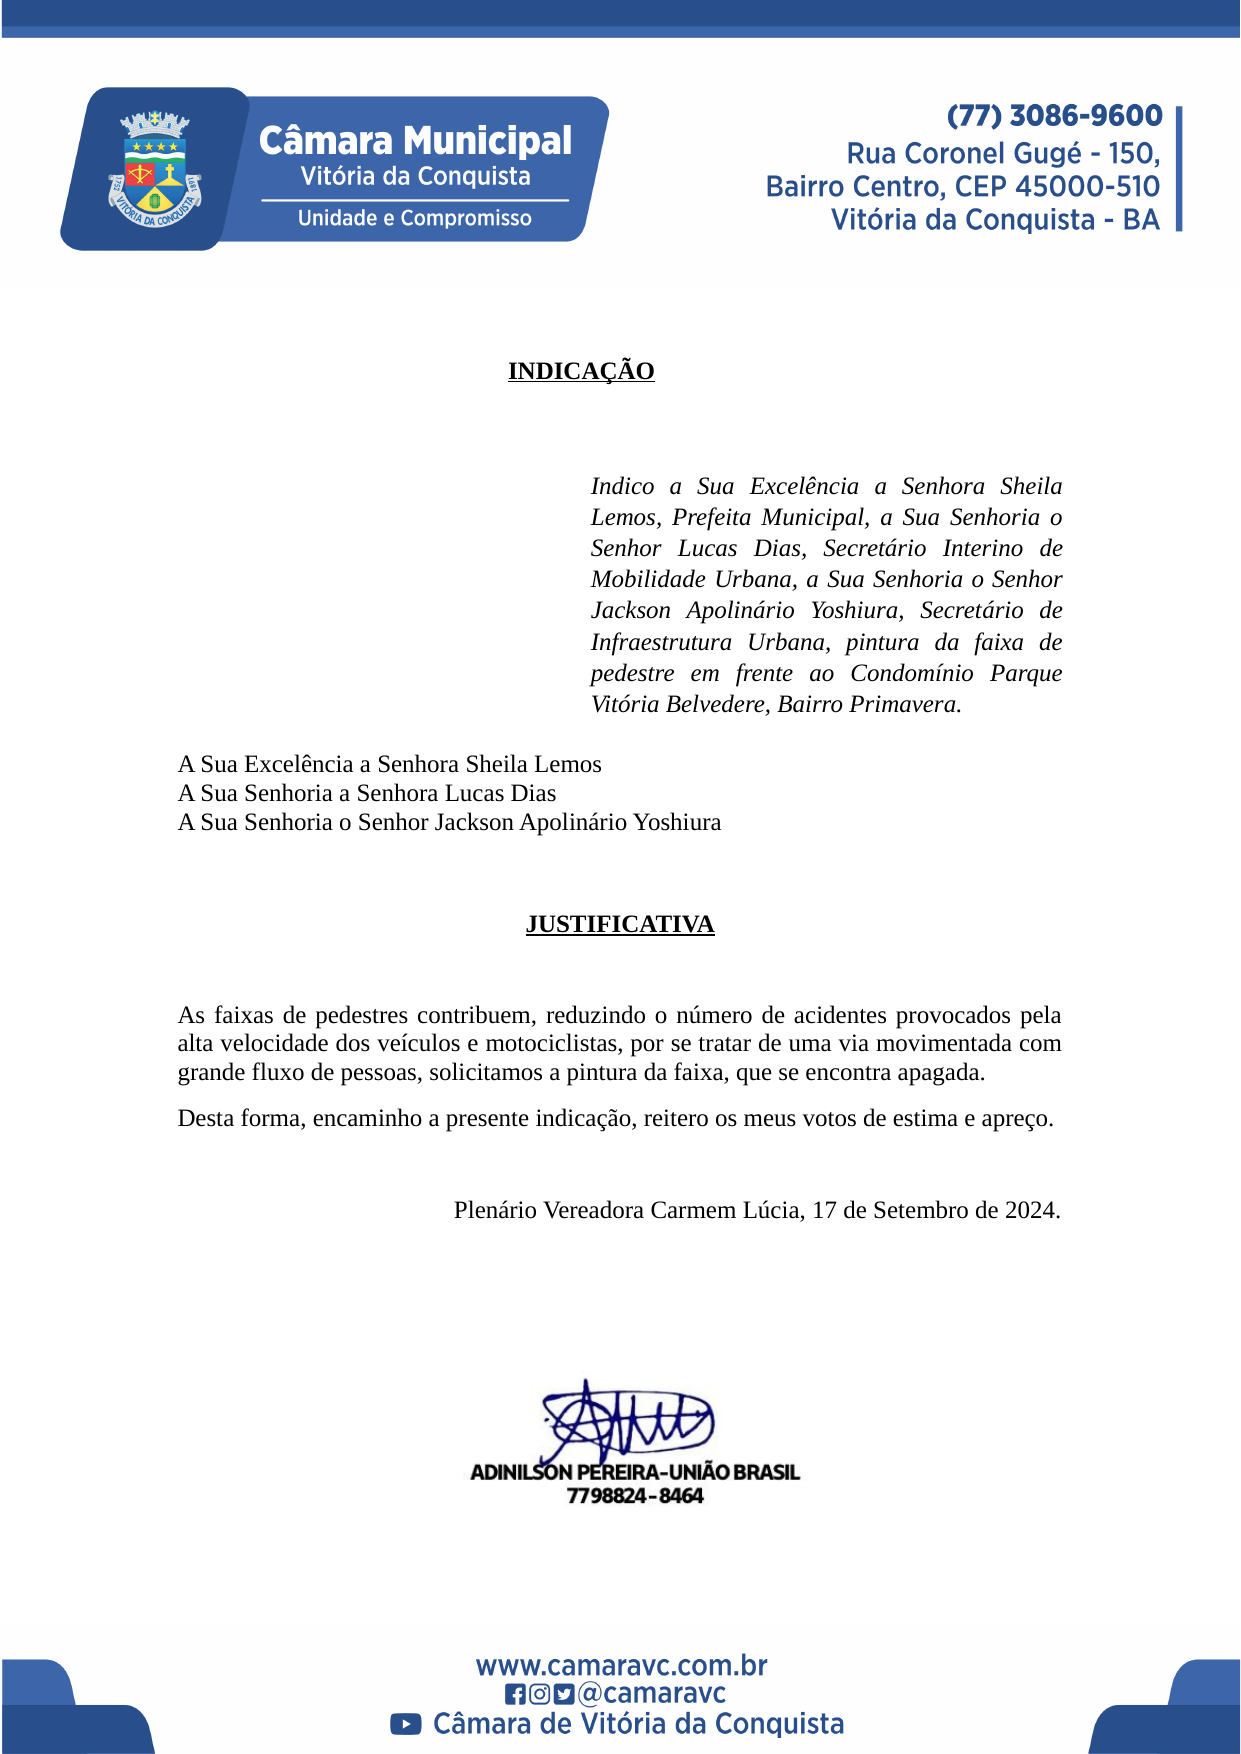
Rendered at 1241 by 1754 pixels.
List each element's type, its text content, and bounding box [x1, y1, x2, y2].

text Indico a Sua Excelência a Senhora Sheila Lemos, Prefeita Municipal, a Sua Senhoria o Senhor Lucas Dias, Secretário Interino de Mobilidade Urbana, a Sua Senhoria o Senhor Jackson Apolinário Yoshiura, Secretário de Infraestrutura Urbana, pintura da faixa de pedestre em frente ao Condomínio Parque Vitória Belvedere, Bairro Primavera. [591, 471, 1063, 717]
text A Sua Senhoria a Senhora Lucas Dias [177, 778, 1063, 807]
picture [2, 1624, 1241, 1754]
text Plenário Vereadora Carmem Lúcia, 17 de Setembro de 2024. [177, 1195, 1063, 1224]
text Desta forma, encaminho a presente indicação, reitero os meus votos de estima e apreço. [177, 1103, 1063, 1131]
picture [1, 0, 1240, 288]
text A Sua Senhoria o Senhor Jackson Apolinário Yoshiura [177, 807, 1063, 835]
text JUSTIFICATIVA [177, 909, 1063, 938]
text As faixas de pedestres contribuem, reduzindo o número de acidentes provocados pela alta velocidade dos veículos e motociclistas, por se tratar de uma via movimentada com grande fluxo de pessoas, solicitamos a pintura da faixa, que se encontra apagada. [177, 1000, 1063, 1086]
text INDICAÇÃO [508, 356, 1063, 384]
picture [412, 1336, 837, 1549]
text A Sua Excelência a Senhora Sheila Lemos [177, 749, 1063, 778]
